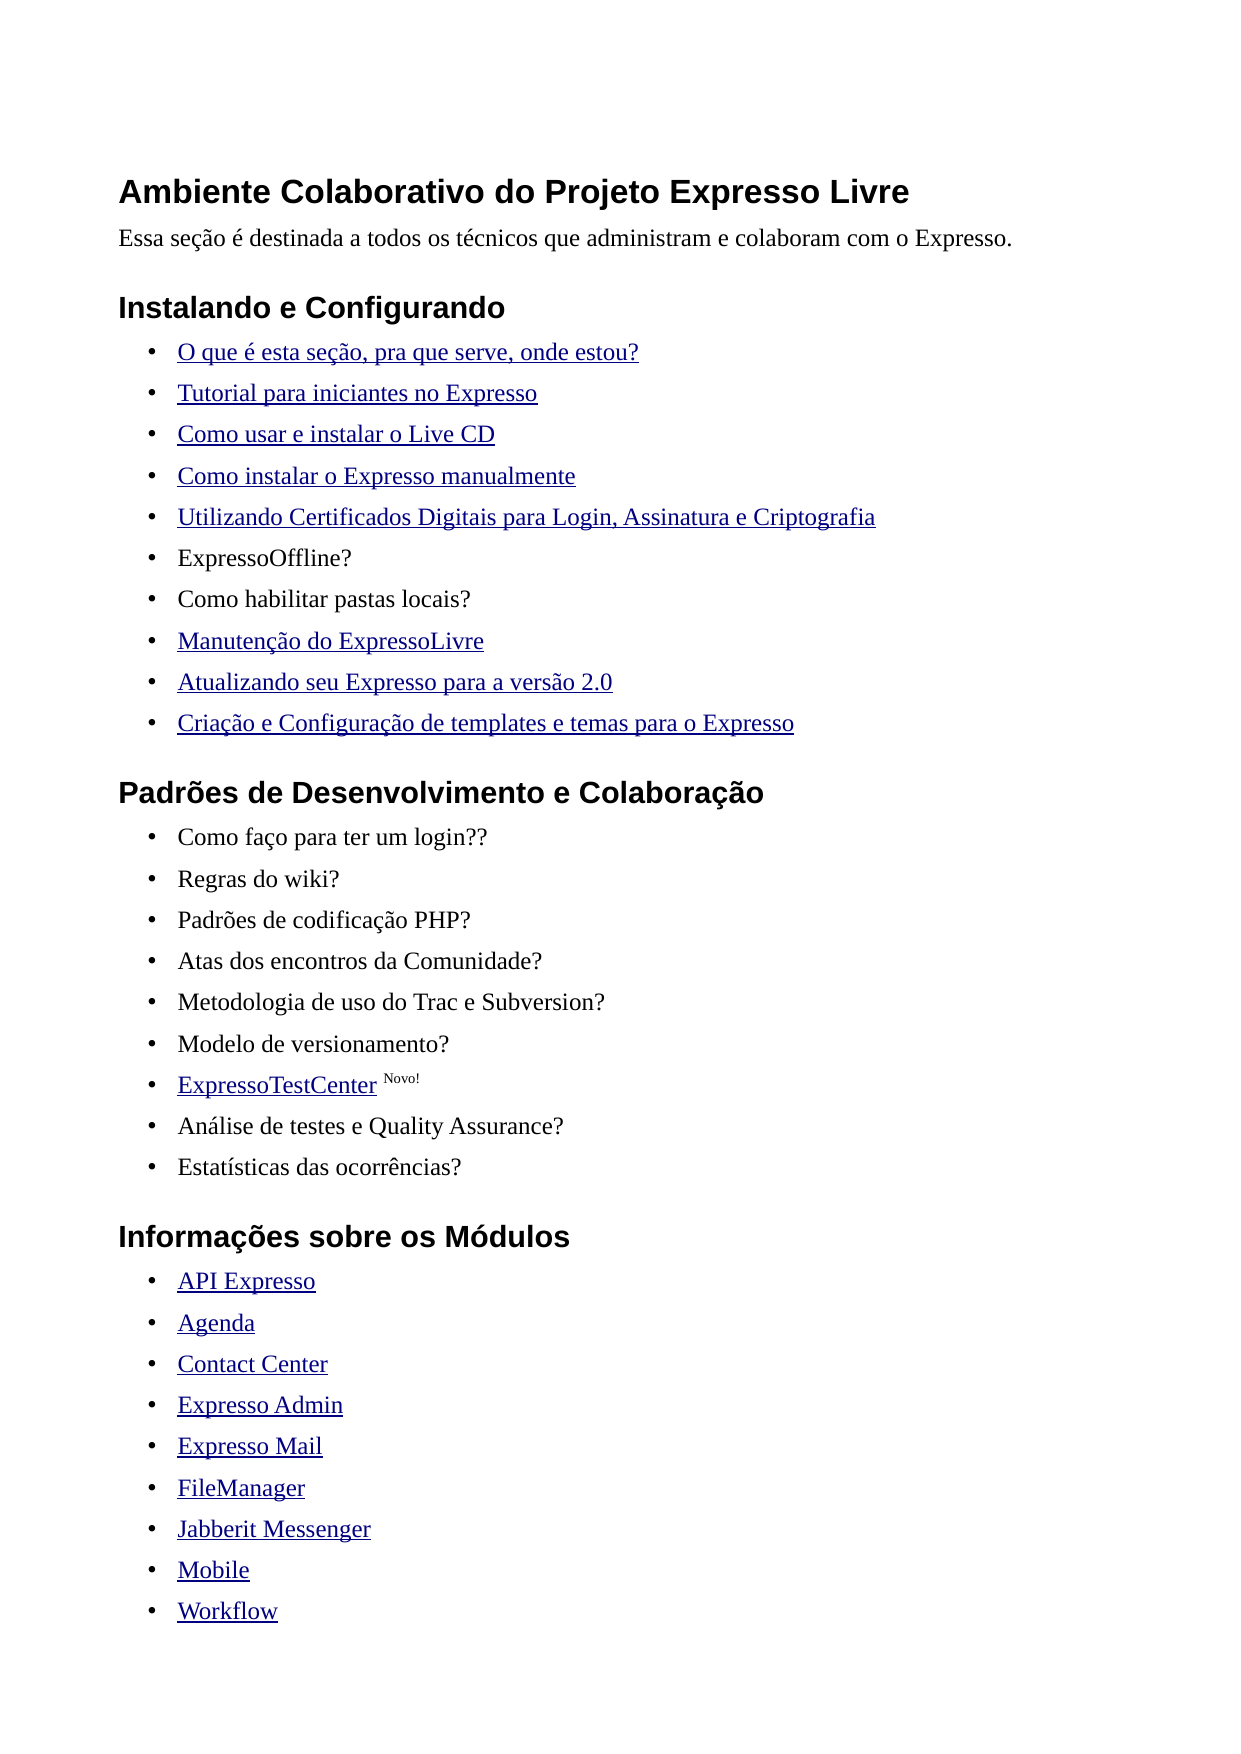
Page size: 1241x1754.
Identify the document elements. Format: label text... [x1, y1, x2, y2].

list Como faço para ter um login?? [148, 822, 1122, 851]
list Como habilitar pastas locais? [148, 584, 1122, 613]
list Tutorial para iniciantes no Expresso [148, 378, 1122, 407]
list Mobile [148, 1555, 1122, 1584]
list Modelo de versionamento? [148, 1029, 1122, 1057]
list Expresso Mail [148, 1431, 1122, 1460]
list Workflow [148, 1596, 1122, 1625]
list Atas dos encontros da Comunidade? [148, 946, 1122, 975]
text Essa seção é destinada a todos os técnicos que administram e colaboram com o Expresso. [118, 223, 1122, 252]
list Regras do wiki? [148, 864, 1122, 892]
list Atualizando seu Expresso para a versão 2.0 [148, 667, 1122, 696]
subtitle Padrões de Desenvolvimento e Colaboração [118, 774, 1122, 810]
list ExpressoOffline? [148, 543, 1122, 572]
list Manutenção do ExpressoLivre [148, 626, 1122, 654]
list Utilizando Certificados Digitais para Login, Assinatura e Criptografia [148, 502, 1122, 531]
list Expresso Admin [148, 1390, 1122, 1419]
subtitle Informações sobre os Módulos [118, 1219, 1122, 1254]
list Criação e Configuração de templates e temas para o Expresso [148, 708, 1122, 737]
list API Expresso [148, 1266, 1122, 1295]
list Contact Center [148, 1349, 1122, 1378]
list Metodologia de uso do Trac e Subversion? [148, 987, 1122, 1016]
list Estatísticas das ocorrências? [148, 1152, 1122, 1181]
subtitle Ambiente Colaborativo do Projeto Expresso Livre [118, 172, 1122, 211]
list FileManager [148, 1473, 1122, 1501]
list Análise de testes e Quality Assurance? [148, 1111, 1122, 1140]
list ExpressoTestCenter Novo! [148, 1070, 1122, 1099]
list Agenda [148, 1308, 1122, 1336]
list Como instalar o Expresso manualmente [148, 461, 1122, 489]
subtitle Instalando e Configurando [118, 289, 1122, 324]
list Como usar e instalar o Live CD [148, 419, 1122, 448]
list O que é esta seção, pra que serve, onde estou? [148, 337, 1122, 366]
list Jabberit Messenger [148, 1514, 1122, 1543]
list Padrões de codificação PHP? [148, 905, 1122, 934]
